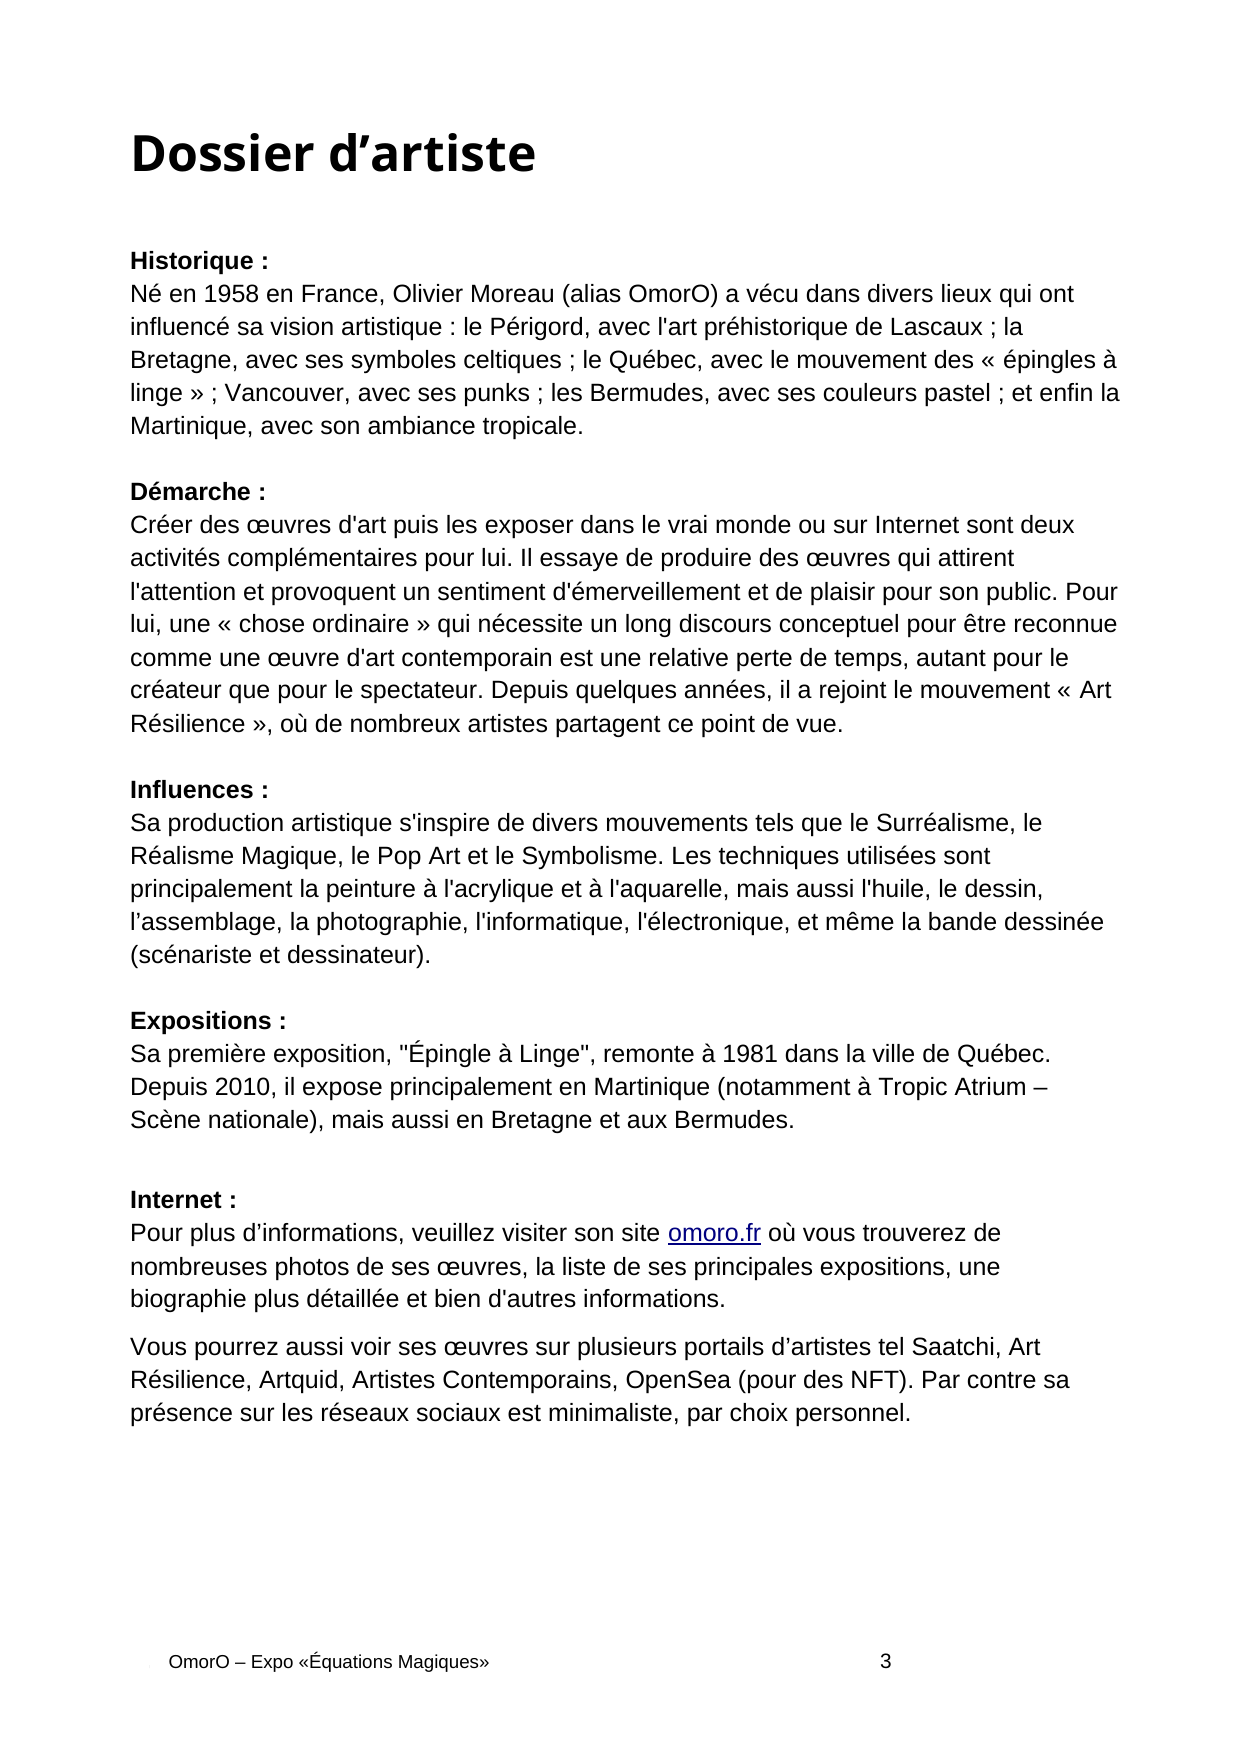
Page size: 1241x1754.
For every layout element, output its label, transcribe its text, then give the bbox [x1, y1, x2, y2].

text Vous pourrez aussi voir ses œuvres sur plusieurs portails d’artistes tel Saatchi, Art Résilience, Artquid, Artistes Contemporains, OpenSea (pour des NFT). Par contre sa présence sur les réseaux sociaux est minimaliste, par choix personnel. [130, 1332, 1122, 1460]
text Internet : Pour plus d’informations, veuillez visiter son site omoro.fr où vous trouverez de nombreuses photos de ses œuvres, la liste de ses principales expositions, une biographie plus détaillée et bien d'autres informations. [130, 1185, 1122, 1313]
subtitle Dossier d’artiste [130, 118, 1122, 186]
text Historique : Né en 1958 en France, Olivier Moreau (alias OmorO) a vécu dans divers lieux qui ont influencé sa vision artistique : le Périgord, avec l'art préhistorique de Lascaux ; la Bretagne, avec ses symboles celtiques ; le Québec, avec le mouvement des « épingles à linge » ; Vancouver, avec ses punks ; les Bermudes, avec ses couleurs pastel ; et enfin la Martinique, avec son ambiance tropicale. Démarche : Créer des œuvres d'art puis les exposer dans le vrai monde ou sur Internet sont deux activités complémentaires pour lui. Il essaye de produire des œuvres qui attirent l'attention et provoquent un sentiment d'émerveillement et de plaisir pour son public. Pour lui, une « chose ordinaire » qui nécessite un long discours conceptuel pour être reconnue comme une œuvre d'art contemporain est une relative perte de temps, autant pour le créateur que pour le spectateur. Depuis quelques années, il a rejoint le mouvement « Art Résilience », où de nombreux artistes partagent ce point de vue. Influences : Sa production artistique s'inspire de divers mouvements tels que le Surréalisme, le Réalisme Magique, le Pop Art et le Symbolisme. Les techniques utilisées sont principalement la peinture à l'acrylique et à l'aquarelle, mais aussi l'huile, le dessin, l’assemblage, la photographie, l'informatique, l'électronique, et même la bande dessinée (scénariste et dessinateur). Expositions : Sa première exposition, "Épingle à Linge", remonte à 1981 dans la ville de Québec. Depuis 2010, il expose principalement en Martinique (notamment à Tropic Atrium – Scène nationale), mais aussi en Bretagne et aux Bermudes. [130, 246, 1122, 1167]
